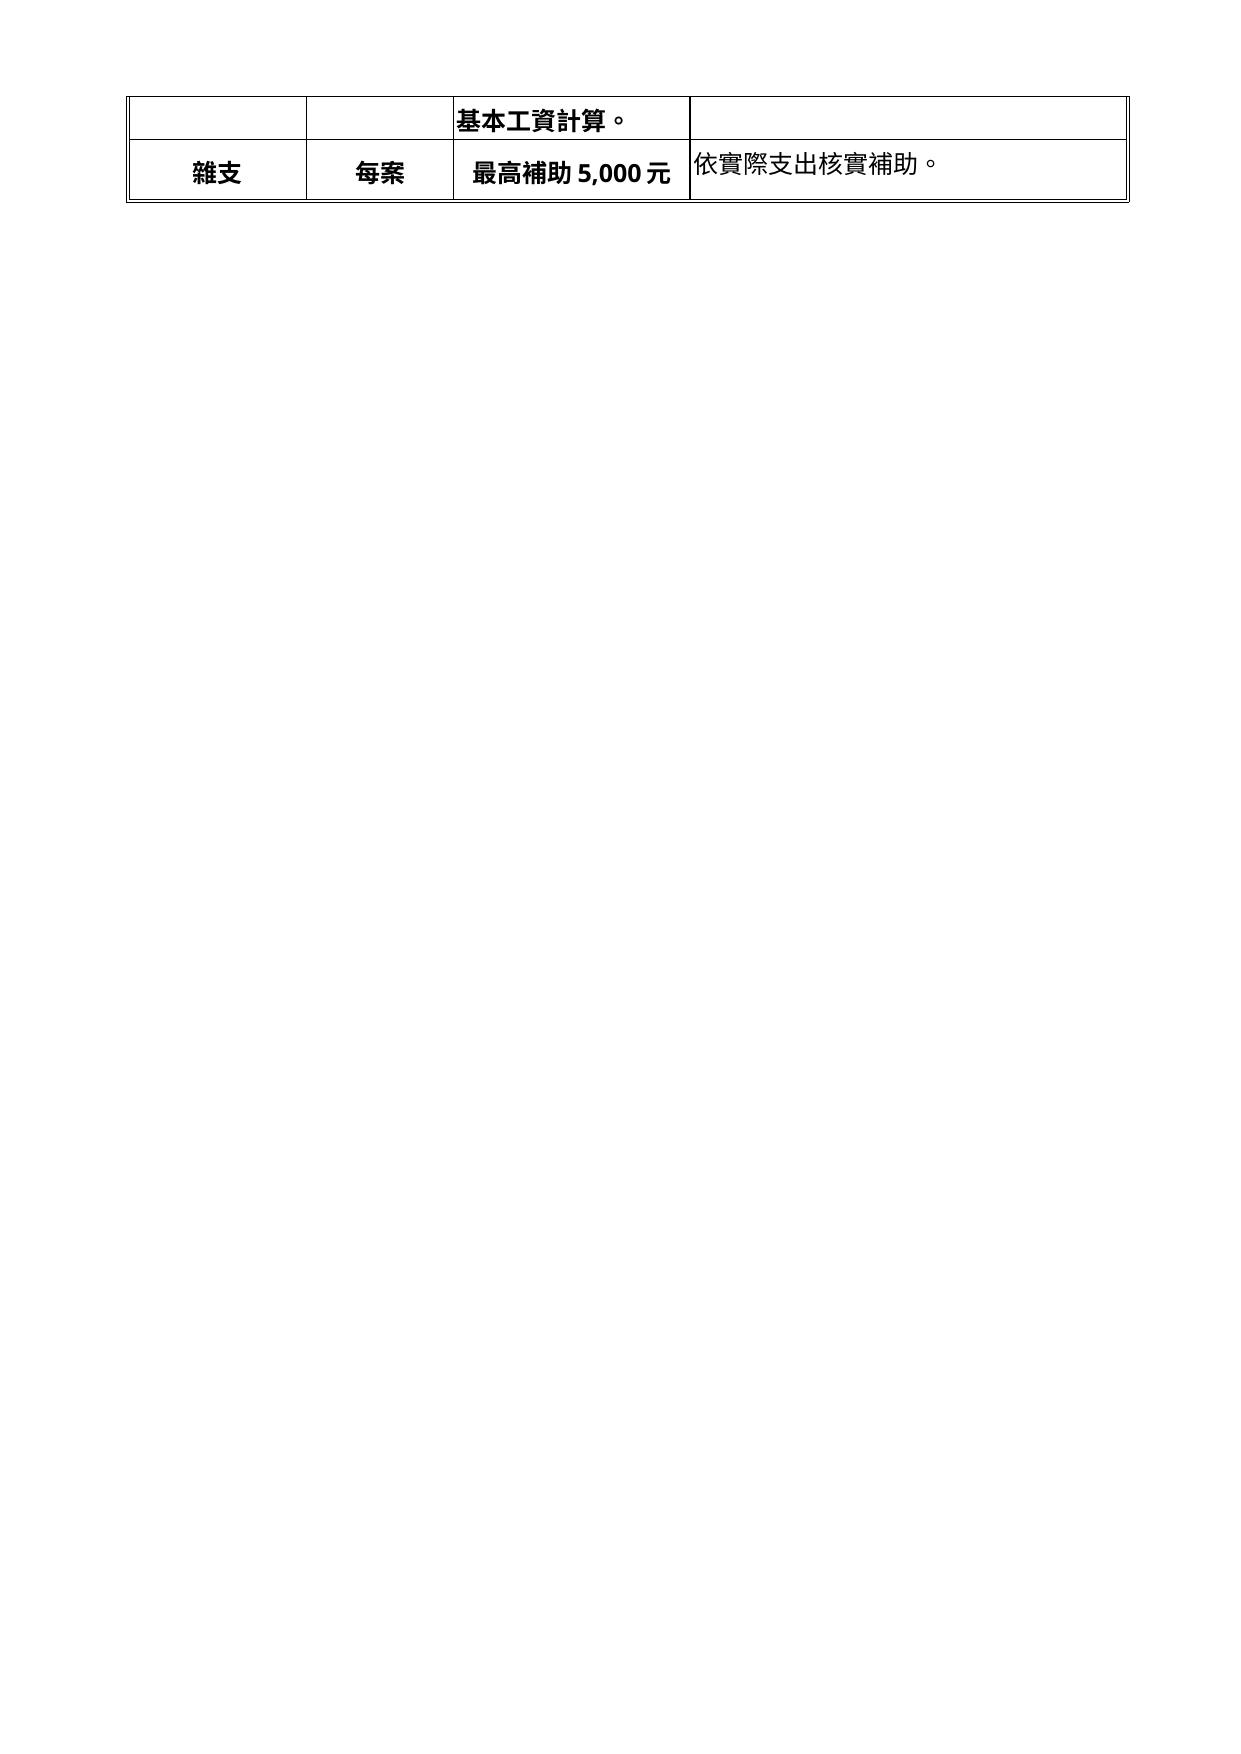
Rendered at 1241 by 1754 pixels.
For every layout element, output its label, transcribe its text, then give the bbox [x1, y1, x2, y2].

table_cell [307, 97, 453, 139]
table_cell [691, 97, 1126, 139]
table_cell 每案 [307, 140, 453, 199]
table_cell 最高補助5,000元 [454, 140, 689, 199]
table_cell 雜支 [130, 140, 306, 199]
table_cell 依實際支出核實補助。 [691, 140, 1126, 199]
table_cell 基本工資計算。 [454, 97, 689, 139]
table_cell [130, 97, 306, 139]
